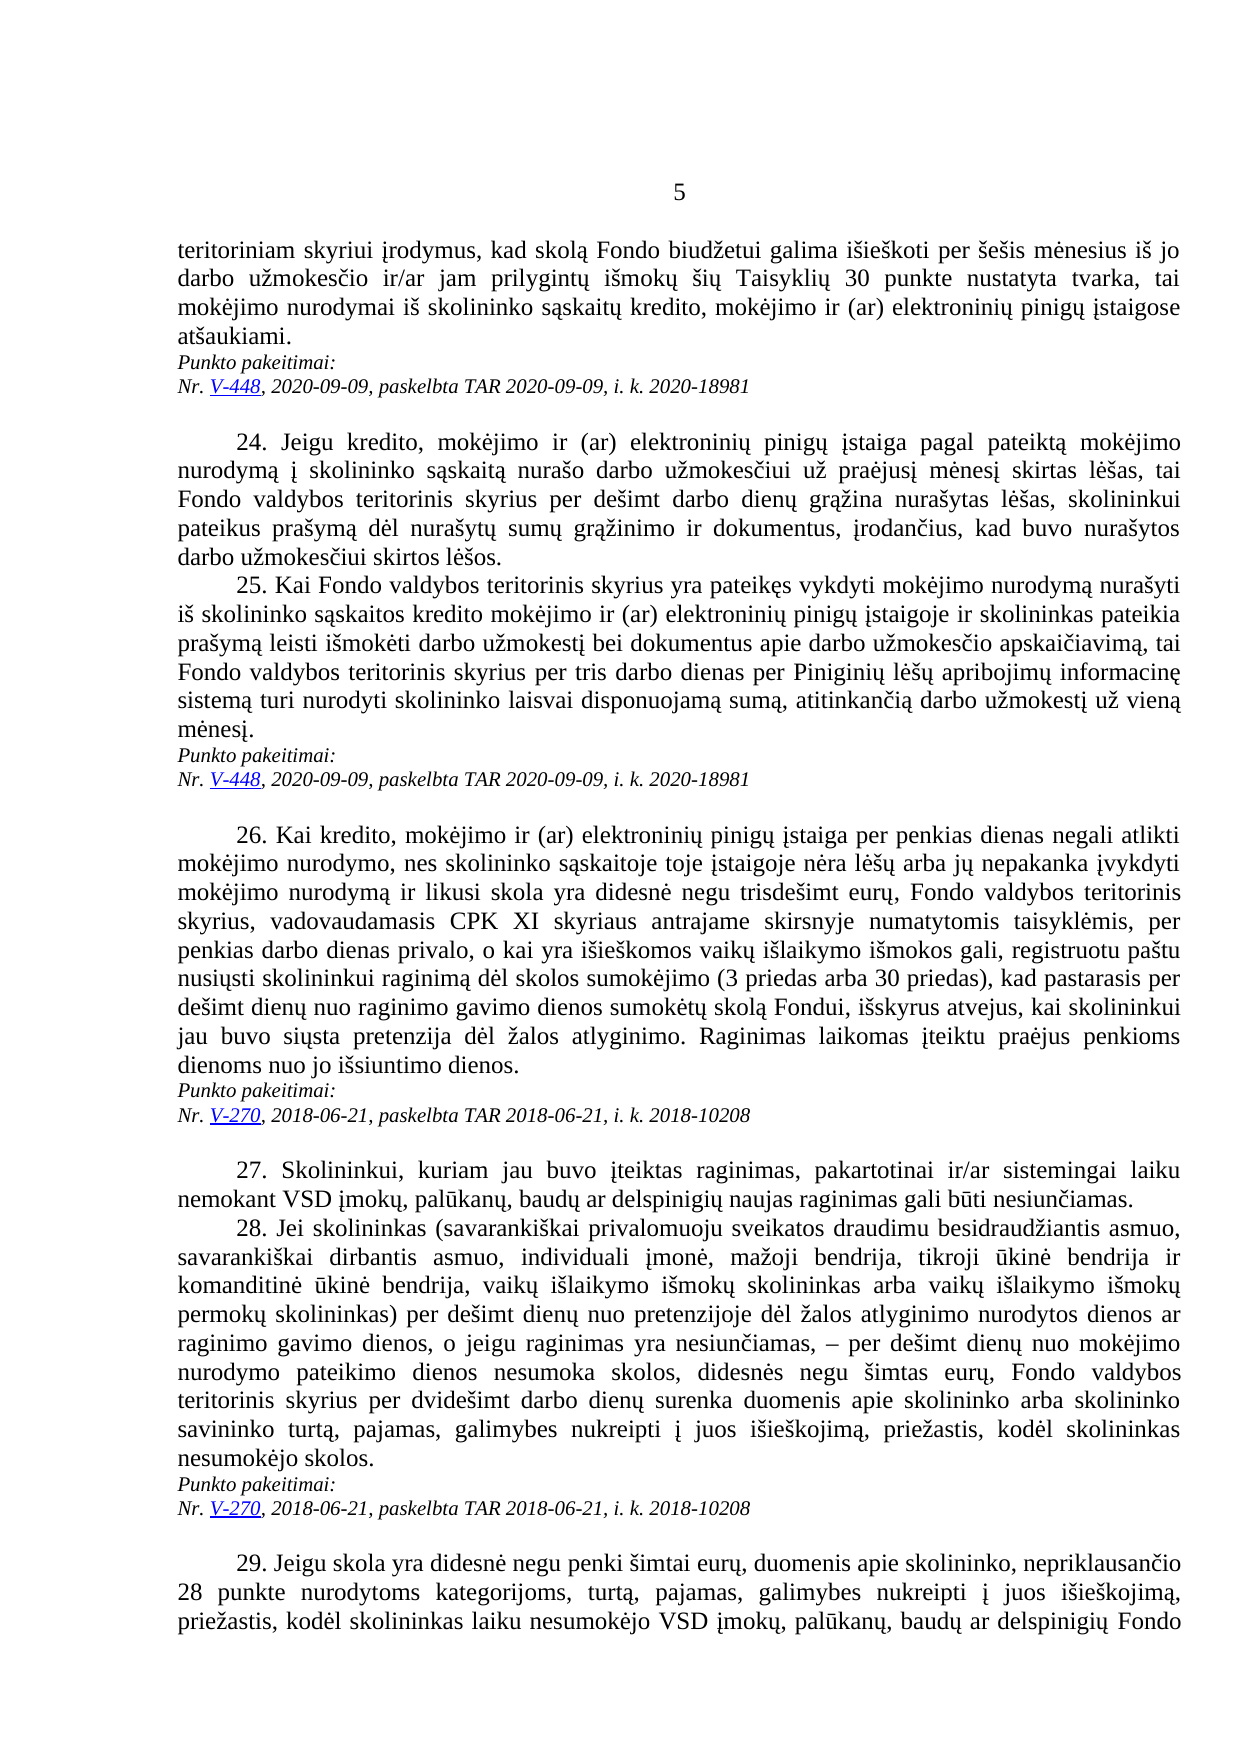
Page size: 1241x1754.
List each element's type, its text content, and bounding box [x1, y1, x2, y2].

text 26. Kai kredito, mokėjimo ir (ar) elektroninių pinigų įstaiga per penkias dienas negali atlikti mokėjimo nurodymo, nes skolininko sąskaitoje toje įstaigoje nėra lėšų arba jų nepakanka įvykdyti mokėjimo nurodymą ir likusi skola yra didesnė negu trisdešimt eurų, Fondo valdybos teritorinis skyrius, vadovaudamasis CPK XI skyriaus antrajame skirsnyje numatytomis taisyklėmis, per penkias darbo dienas privalo, o kai yra išieškomos vaikų išlaikymo išmokos gali, registruotu paštu nusiųsti skolininkui raginimą dėl skolos sumokėjimo (3 priedas arba 30 priedas), kad pastarasis per dešimt dienų nuo raginimo gavimo dienos sumokėtų skolą Fondui, išskyrus atvejus, kai skolininkui jau buvo siųsta pretenzija dėl žalos atlyginimo. Raginimas laikomas įteiktu praėjus penkioms dienoms nuo jo išsiuntimo dienos. [177, 820, 1181, 1078]
text Nr. V-448, 2020-09-09, paskelbta TAR 2020-09-09, i. k. 2020-18981 [177, 374, 1181, 398]
text Punkto pakeitimai: [177, 350, 1181, 374]
text Punkto pakeitimai: [177, 743, 1181, 767]
text Punkto pakeitimai: [177, 1078, 1181, 1102]
text 27. Skolininkui, kuriam jau buvo įteiktas raginimas, pakartotinai ir/ar sistemingai laiku nemokant VSD įmokų, palūkanų, baudų ar delspinigių naujas raginimas gali būti nesiunčiamas. [177, 1155, 1181, 1213]
text 24. Jeigu kredito, mokėjimo ir (ar) elektroninių pinigų įstaiga pagal pateiktą mokėjimo nurodymą į skolininko sąskaitą nurašo darbo užmokesčiui už praėjusį mėnesį skirtas lėšas, tai Fondo valdybos teritorinis skyrius per dešimt darbo dienų grąžina nurašytas lėšas, skolininkui pateikus prašymą dėl nurašytų sumų grąžinimo ir dokumentus, įrodančius, kad buvo nurašytos darbo užmokesčiui skirtos lėšos. [177, 427, 1181, 570]
text 28. Jei skolininkas (savarankiškai privalomuoju sveikatos draudimu besidraudžiantis asmuo, savarankiškai dirbantis asmuo, individuali įmonė, mažoji bendrija, tikroji ūkinė bendrija ir komanditinė ūkinė bendrija, vaikų išlaikymo išmokų skolininkas arba vaikų išlaikymo išmokų permokų skolininkas) per dešimt dienų nuo pretenzijoje dėl žalos atlyginimo nurodytos dienos ar raginimo gavimo dienos, o jeigu raginimas yra nesiunčiamas, – per dešimt dienų nuo mokėjimo nurodymo pateikimo dienos nesumoka skolos, didesnės negu šimtas eurų, Fondo valdybos teritorinis skyrius per dvidešimt darbo dienų surenka duomenis apie skolininko arba skolininko savininko turtą, pajamas, galimybes nukreipti į juos išieškojimą, priežastis, kodėl skolininkas nesumokėjo skolos. [177, 1213, 1181, 1472]
text Nr. V-270, 2018-06-21, paskelbta TAR 2018-06-21, i. k. 2018-10208 [177, 1102, 1181, 1127]
text 25. Kai Fondo valdybos teritorinis skyrius yra pateikęs vykdyti mokėjimo nurodymą nurašyti iš skolininko sąskaitos kredito mokėjimo ir (ar) elektroninių pinigų įstaigoje ir skolininkas pateikia prašymą leisti išmokėti darbo užmokestį bei dokumentus apie darbo užmokesčio apskaičiavimą, tai Fondo valdybos teritorinis skyrius per tris darbo dienas per Piniginių lėšų apribojimų informacinę sistemą turi nurodyti skolininko laisvai disponuojamą sumą, atitinkančią darbo užmokestį už vieną mėnesį. [177, 570, 1181, 743]
text Nr. V-270, 2018-06-21, paskelbta TAR 2018-06-21, i. k. 2018-10208 [177, 1496, 1181, 1520]
text Nr. V-448, 2020-09-09, paskelbta TAR 2020-09-09, i. k. 2020-18981 [177, 767, 1181, 791]
text 29. Jeigu skola yra didesnė negu penki šimtai eurų, duomenis apie skolininko, nepriklausančio 28 punkte nurodytoms kategorijoms, turtą, pajamas, galimybes nukreipti į juos išieškojimą, priežastis, kodėl skolininkas laiku nesumokėjo VSD įmokų, palūkanų, baudų ar delspinigių Fondo [177, 1548, 1181, 1635]
text Punkto pakeitimai: [177, 1472, 1181, 1496]
text teritoriniam skyriui įrodymus, kad skolą Fondo biudžetui galima išieškoti per šešis mėnesius iš jo darbo užmokesčio ir/ar jam prilygintų išmokų šių Taisyklių 30 punkte nustatyta tvarka, tai mokėjimo nurodymai iš skolininko sąskaitų kredito, mokėjimo ir (ar) elektroninių pinigų įstaigose atšaukiami. [177, 235, 1181, 350]
